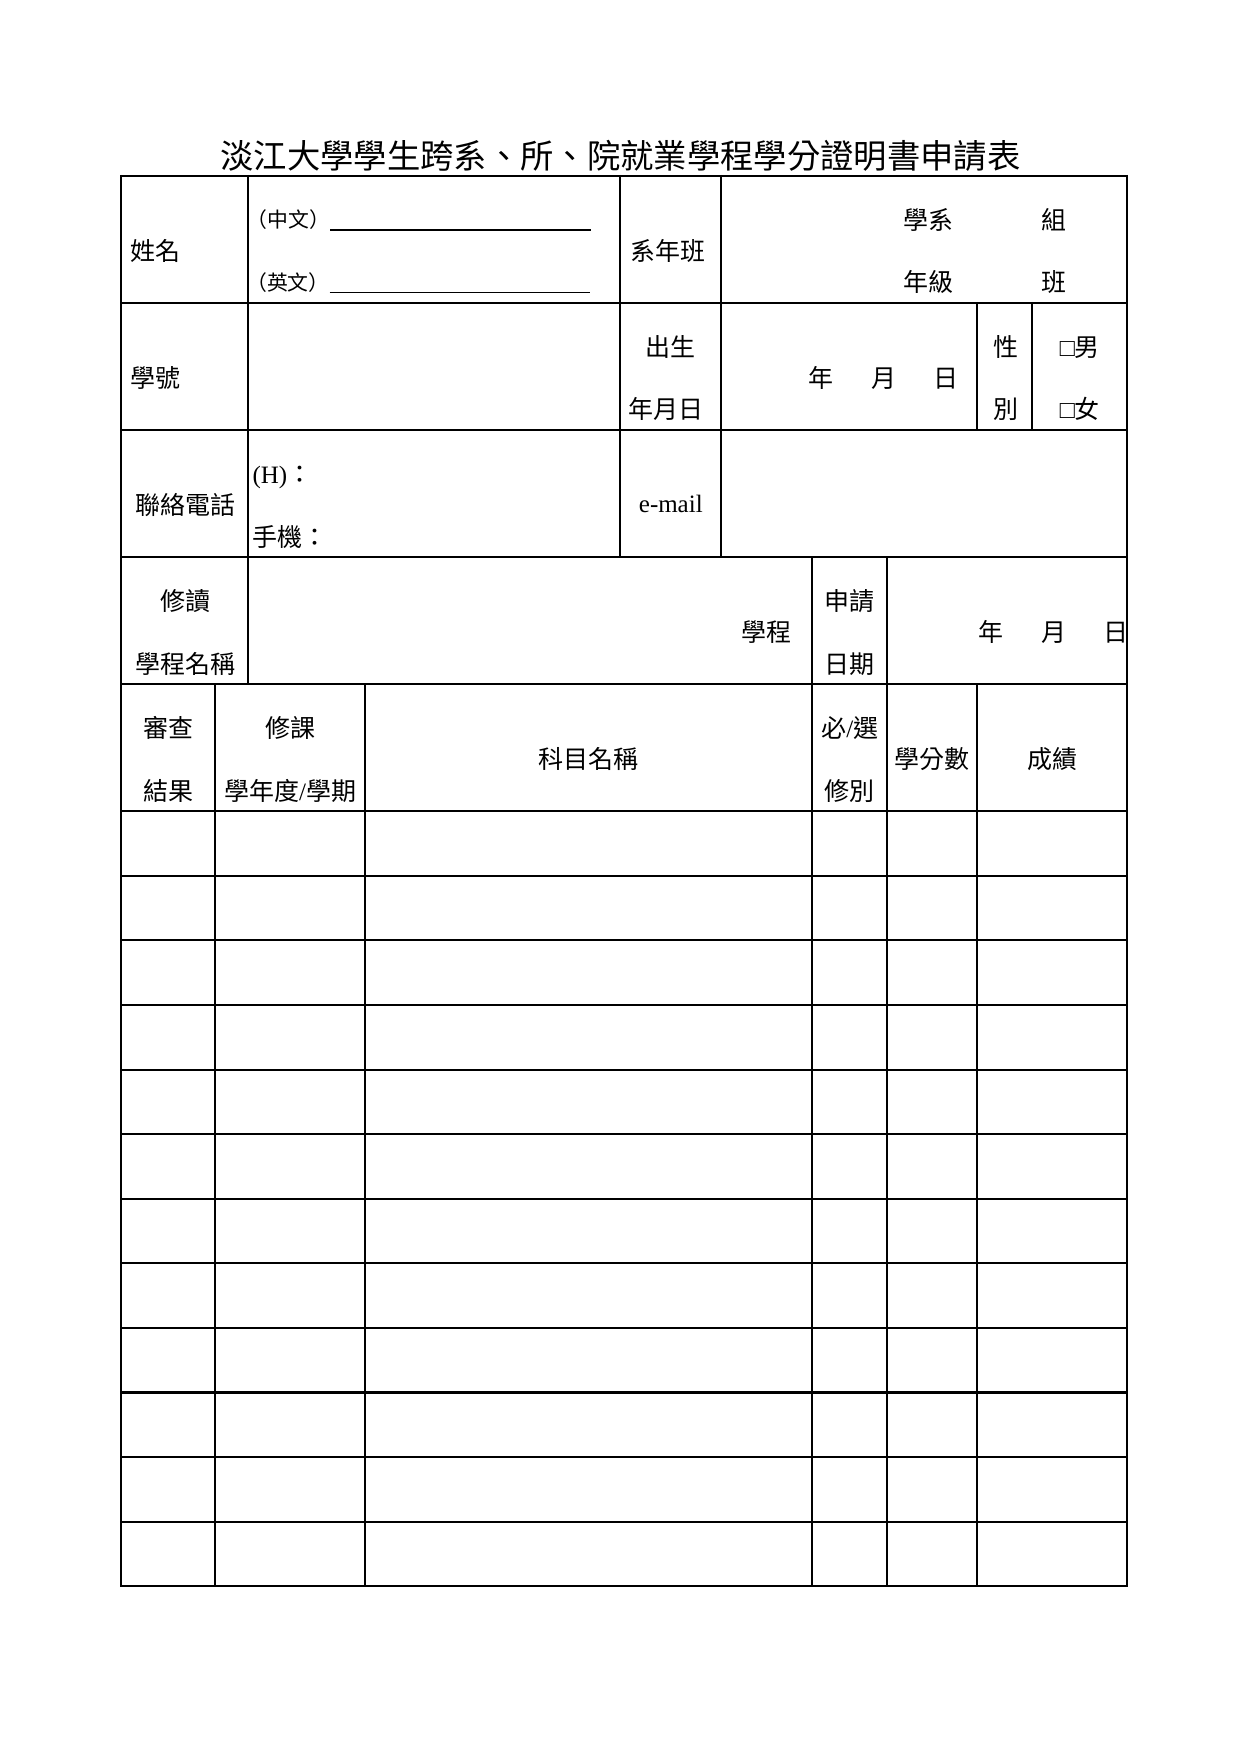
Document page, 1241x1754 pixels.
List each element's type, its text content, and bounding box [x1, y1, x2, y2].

table_cell [888, 1394, 976, 1456]
table_cell [122, 1071, 214, 1133]
table_cell 審查 結果 [122, 685, 214, 810]
table_cell [216, 812, 364, 875]
table_cell [978, 1329, 1126, 1391]
table_header 姓名 [122, 177, 247, 302]
table_cell [216, 1071, 364, 1133]
table_cell 申請 日期 [813, 558, 886, 683]
table_cell [122, 1200, 214, 1262]
table_cell e-mail [621, 431, 720, 556]
table_cell [122, 1394, 214, 1456]
table_cell [888, 1523, 976, 1585]
table_cell [122, 941, 214, 1004]
table_cell [813, 1329, 886, 1391]
table_cell 出生 年月日 [621, 304, 720, 429]
table_cell [888, 941, 976, 1004]
table_cell [366, 1329, 811, 1391]
table_cell [813, 1200, 886, 1262]
table_cell 科目名稱 [366, 685, 811, 810]
table_cell [813, 941, 886, 1004]
table_cell [249, 304, 619, 429]
table_cell [888, 1264, 976, 1327]
table_cell [366, 1458, 811, 1521]
table_cell [122, 1006, 214, 1068]
table_cell [216, 1523, 364, 1585]
table_cell [978, 1458, 1126, 1521]
table_cell [366, 1264, 811, 1327]
table_cell 學號 [122, 304, 247, 429]
table_cell [978, 1135, 1126, 1198]
table_cell [813, 1264, 886, 1327]
table_cell [216, 1394, 364, 1456]
table_cell [216, 877, 364, 939]
table_cell (H)： 手機： [249, 431, 619, 556]
table_cell [366, 1200, 811, 1262]
table_cell [888, 1071, 976, 1133]
table_cell [813, 1071, 886, 1133]
table_cell [978, 1264, 1126, 1327]
table_cell [216, 941, 364, 1004]
table_cell [813, 812, 886, 875]
table_cell 學程 [249, 558, 811, 683]
table_cell [888, 1135, 976, 1198]
table_cell [813, 1523, 886, 1585]
table_cell [366, 877, 811, 939]
table_cell [888, 1006, 976, 1068]
table_cell [216, 1264, 364, 1327]
table_header （中文） （英文） [249, 177, 619, 302]
table_cell [813, 1135, 886, 1198]
table_cell [122, 1329, 214, 1391]
table_cell [722, 431, 1126, 556]
table_cell [366, 1523, 811, 1585]
table_cell 性別 [978, 304, 1031, 429]
table_cell 必/選 修別 [813, 685, 886, 810]
table_cell 學分數 [888, 685, 976, 810]
table_cell [813, 877, 886, 939]
table_cell [216, 1006, 364, 1068]
table_cell [813, 1394, 886, 1456]
table_cell [122, 812, 214, 875]
table_cell [888, 1458, 976, 1521]
table_cell [366, 1394, 811, 1456]
table_cell [888, 877, 976, 939]
table_cell [122, 1264, 214, 1327]
table_cell [978, 812, 1126, 875]
table_cell [122, 1523, 214, 1585]
table_cell □男 □女 [1033, 304, 1126, 429]
table_cell [216, 1135, 364, 1198]
table_cell [888, 812, 976, 875]
table_cell [888, 1329, 976, 1391]
table_cell [122, 1458, 214, 1521]
table_cell [122, 877, 214, 939]
table_cell 成績 [978, 685, 1126, 810]
table_header 系年班 [621, 177, 720, 302]
table_cell [978, 941, 1126, 1004]
table_cell [978, 1394, 1126, 1456]
table_cell [216, 1200, 364, 1262]
text 淡江大學學生跨系、所、院就業學程學分證明書申請表 [118, 112, 1122, 175]
table_cell [888, 1200, 976, 1262]
table_cell 年 月 日 [888, 558, 1126, 683]
table_cell 修讀 學程名稱 [122, 558, 247, 683]
table_cell [366, 812, 811, 875]
table_cell [813, 1458, 886, 1521]
table_cell [978, 1071, 1126, 1133]
table_cell [216, 1458, 364, 1521]
table_cell [366, 1071, 811, 1133]
table_cell [978, 1200, 1126, 1262]
table_cell [978, 1006, 1126, 1068]
table_cell [122, 1135, 214, 1198]
table_cell 修課 學年度/學期 [216, 685, 364, 810]
table_cell [216, 1329, 364, 1391]
table_header 學系 組 年級 班 [722, 177, 1126, 302]
table_cell [366, 941, 811, 1004]
table_cell 聯絡電話 [122, 431, 247, 556]
table_cell [366, 1135, 811, 1198]
table_cell [366, 1006, 811, 1068]
table_cell [813, 1006, 886, 1068]
table_cell [978, 877, 1126, 939]
table_cell 年 月 日 [722, 304, 976, 429]
table_cell [978, 1523, 1126, 1585]
